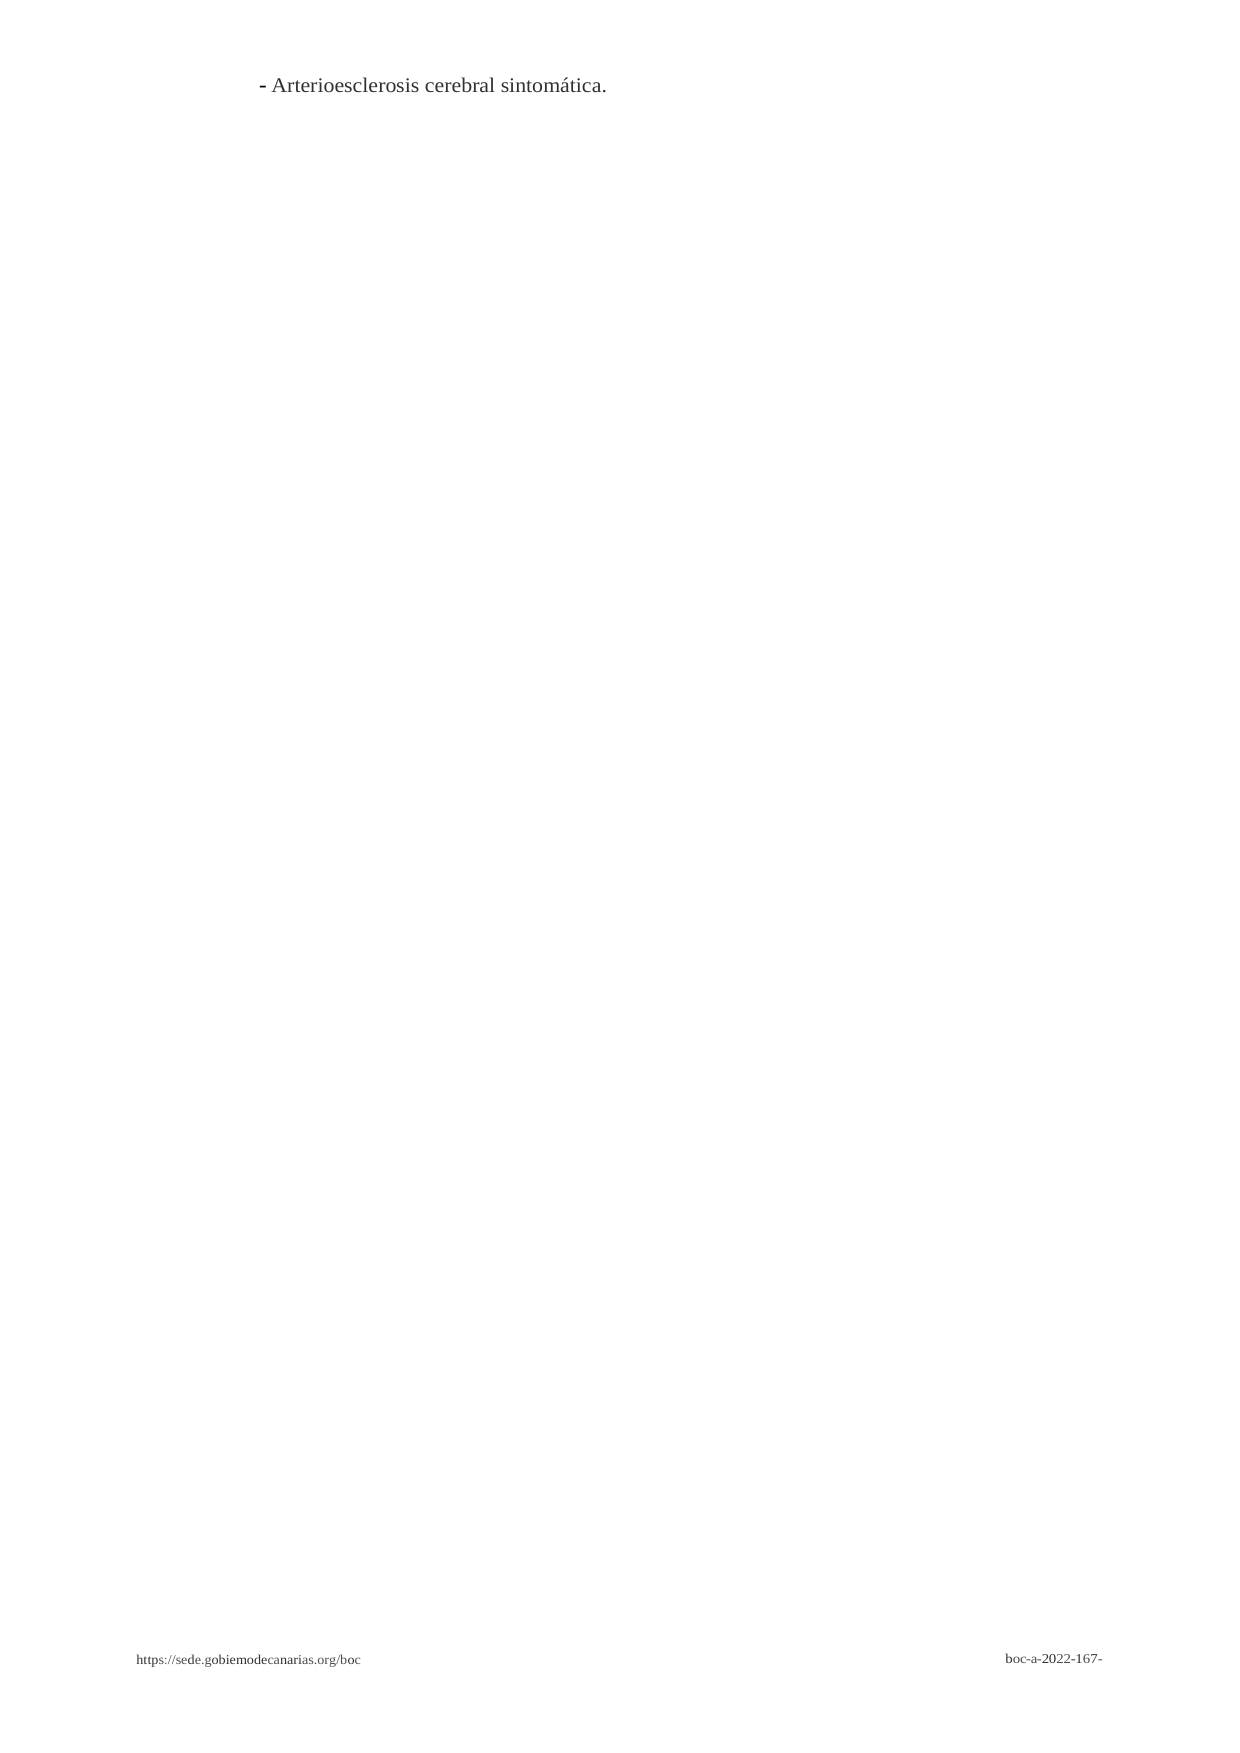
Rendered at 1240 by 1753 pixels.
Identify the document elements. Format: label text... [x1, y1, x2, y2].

list Arterioesclerosis cerebral sintomática. [259, 71, 1158, 97]
